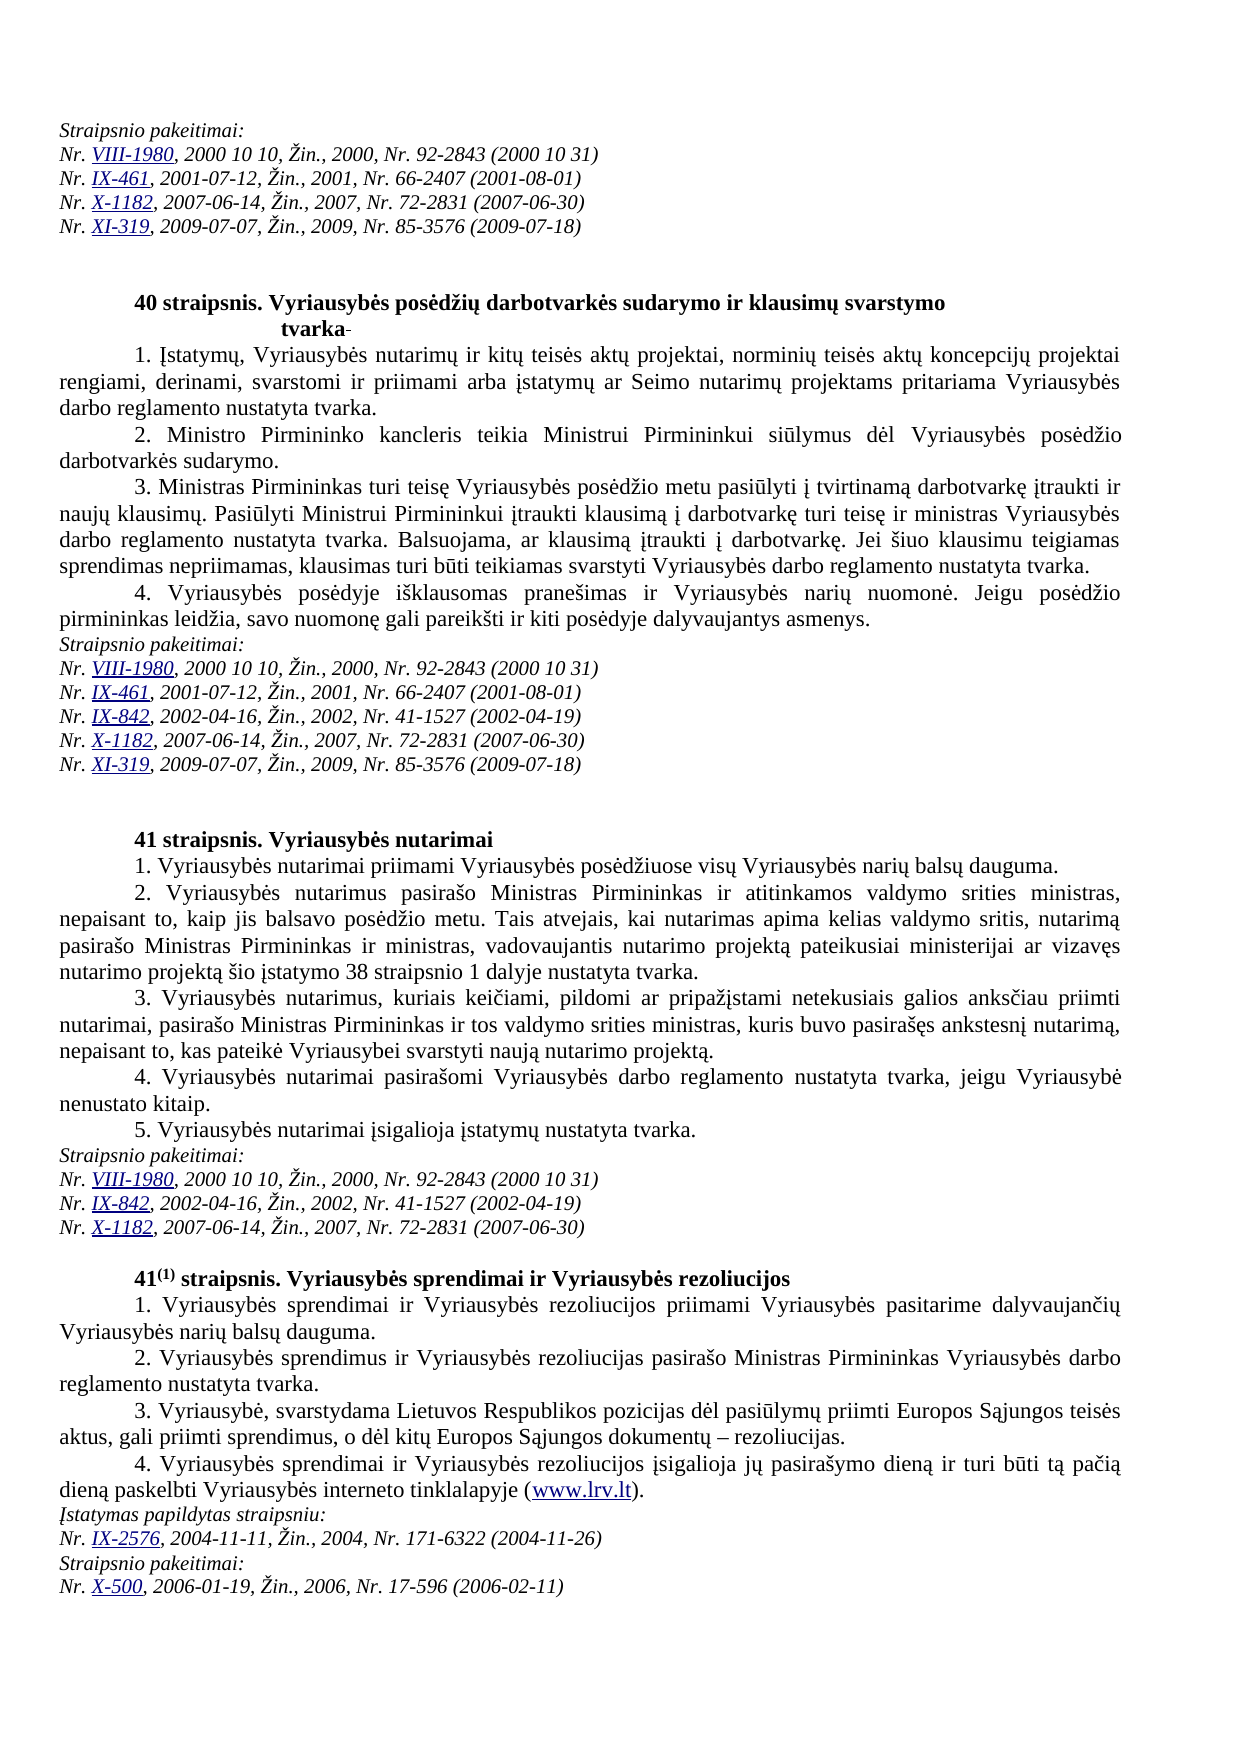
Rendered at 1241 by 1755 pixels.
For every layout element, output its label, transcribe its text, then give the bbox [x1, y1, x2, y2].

text tvarka [281, 315, 1122, 342]
text Straipsnio pakeitimai: [59, 1142, 1122, 1167]
text Straipsnio pakeitimai: [59, 118, 1122, 142]
text Straipsnio pakeitimai: [59, 631, 1122, 656]
text Straipsnio pakeitimai: [59, 1550, 1122, 1574]
text Nr. IX-842, 2002-04-16, Žin., 2002, Nr. 41-1527 (2002-04-19) [59, 1191, 1122, 1215]
text 41(1) straipsnis. Vyriausybės sprendimai ir Vyriausybės rezoliucijos [59, 1265, 1122, 1291]
text Nr. VIII-1980, 2000 10 10, Žin., 2000, Nr. 92-2843 (2000 10 31) [59, 656, 1122, 679]
text 3. Vyriausybės nutarimus, kuriais keičiami, pildomi ar pripažįstami netekusiais galios anksčiau priimti nutarimai, pasirašo Ministras Pirmininkas ir tos valdymo srities ministras, kuris buvo pasirašęs ankstesnį nutarimą, nepaisant to, kas pateikė Vyriausybei svarstyti naują nutarimo projektą. [59, 984, 1122, 1063]
text 4. Vyriausybės sprendimai ir Vyriausybės rezoliucijos įsigalioja jų pasirašymo dieną ir turi būti tą pačią dieną paskelbti Vyriausybės interneto tinklalapyje (www.lrv.lt). [59, 1449, 1122, 1502]
text 2. Ministro Pirmininko kancleris teikia Ministrui Pirmininkui siūlymus dėl Vyriausybės posėdžio darbotvarkės sudarymo. [59, 421, 1122, 473]
text Nr. VIII-1980, 2000 10 10, Žin., 2000, Nr. 92-2843 (2000 10 31) [59, 1167, 1122, 1191]
text 3. Vyriausybė, svarstydama Lietuvos Respublikos pozicijas dėl pasiūlymų priimti Europos Sąjungos teisės aktus, gali priimti sprendimus, o dėl kitų Europos Sąjungos dokumentų – rezoliucijas. [59, 1397, 1122, 1449]
text Nr. VIII-1980, 2000 10 10, Žin., 2000, Nr. 92-2843 (2000 10 31) [59, 142, 1122, 166]
text 3. Ministras Pirmininkas turi teisę Vyriausybės posėdžio metu pasiūlyti į tvirtinamą darbotvarkę įtraukti ir naujų klausimų. Pasiūlyti Ministrui Pirmininkui įtraukti klausimą į darbotvarkę turi teisę ir ministras Vyriausybės darbo reglamento nustatyta tvarka. Balsuojama, ar klausimą įtraukti į darbotvarkę. Jei šiuo klausimu teigiamas sprendimas nepriimamas, klausimas turi būti teikiamas svarstyti Vyriausybės darbo reglamento nustatyta tvarka. [59, 473, 1122, 579]
text Nr. IX-461, 2001-07-12, Žin., 2001, Nr. 66-2407 (2001-08-01) [59, 679, 1122, 704]
text Nr. IX-842, 2002-04-16, Žin., 2002, Nr. 41-1527 (2002-04-19) [59, 704, 1122, 728]
text Nr. X-1182, 2007-06-14, Žin., 2007, Nr. 72-2831 (2007-06-30) [59, 1215, 1122, 1239]
text Nr. X-1182, 2007-06-14, Žin., 2007, Nr. 72-2831 (2007-06-30) [59, 190, 1122, 214]
text 1. Įstatymų, Vyriausybės nutarimų ir kitų teisės aktų projektai, norminių teisės aktų koncepcijų projektai rengiami, derinami, svarstomi ir priimami arba įstatymų ar Seimo nutarimų projektams pritariama Vyriausybės darbo reglamento nustatyta tvarka. [59, 342, 1122, 421]
text Nr. IX-2576, 2004-11-11, Žin., 2004, Nr. 171-6322 (2004-11-26) [59, 1526, 1122, 1550]
text Nr. IX-461, 2001-07-12, Žin., 2001, Nr. 66-2407 (2001-08-01) [59, 166, 1122, 190]
text 2. Vyriausybės nutarimus pasirašo Ministras Pirmininkas ir atitinkamos valdymo srities ministras, nepaisant to, kaip jis balsavo posėdžio metu. Tais atvejais, kai nutarimas apima kelias valdymo sritis, nutarimą pasirašo Ministras Pirmininkas ir ministras, vadovaujantis nutarimo projektą pateikusiai ministerijai ar vizavęs nutarimo projektą šio įstatymo 38 straipsnio 1 dalyje nustatyta tvarka. [59, 879, 1122, 984]
text Nr. XI-319, 2009-07-07, Žin., 2009, Nr. 85-3576 (2009-07-18) [59, 752, 1122, 776]
text 1. Vyriausybės sprendimai ir Vyriausybės rezoliucijos priimami Vyriausybės pasitarime dalyvaujančių Vyriausybės narių balsų dauguma. [59, 1291, 1122, 1344]
text 4. Vyriausybės nutarimai pasirašomi Vyriausybės darbo reglamento nustatyta tvarka, jeigu Vyriausybė nenustato kitaip. [59, 1063, 1122, 1116]
text 4. Vyriausybės posėdyje išklausomas pranešimas ir Vyriausybės narių nuomonė. Jeigu posėdžio pirmininkas leidžia, savo nuomonę gali pareikšti ir kiti posėdyje dalyvaujantys asmenys. [59, 579, 1122, 631]
text 1. Vyriausybės nutarimai priimami Vyriausybės posėdžiuose visų Vyriausybės narių balsų dauguma. [59, 853, 1122, 879]
text Nr. X-500, 2006-01-19, Žin., 2006, Nr. 17-596 (2006-02-11) [59, 1574, 1122, 1598]
text 5. Vyriausybės nutarimai įsigalioja įstatymų nustatyta tvarka. [59, 1116, 1122, 1142]
text 41 straipsnis. Vyriausybės nutarimai [59, 826, 1122, 853]
text 2. Vyriausybės sprendimus ir Vyriausybės rezoliucijas pasirašo Ministras Pirmininkas Vyriausybės darbo reglamento nustatyta tvarka. [59, 1344, 1122, 1397]
text Įstatymas papildytas straipsniu: [59, 1502, 1122, 1526]
text Nr. X-1182, 2007-06-14, Žin., 2007, Nr. 72-2831 (2007-06-30) [59, 728, 1122, 752]
text 40 straipsnis. Vyriausybės posėdžių darbotvarkės sudarymo ir klausimų svarstymo [134, 289, 1122, 315]
text Nr. XI-319, 2009-07-07, Žin., 2009, Nr. 85-3576 (2009-07-18) [59, 214, 1122, 238]
